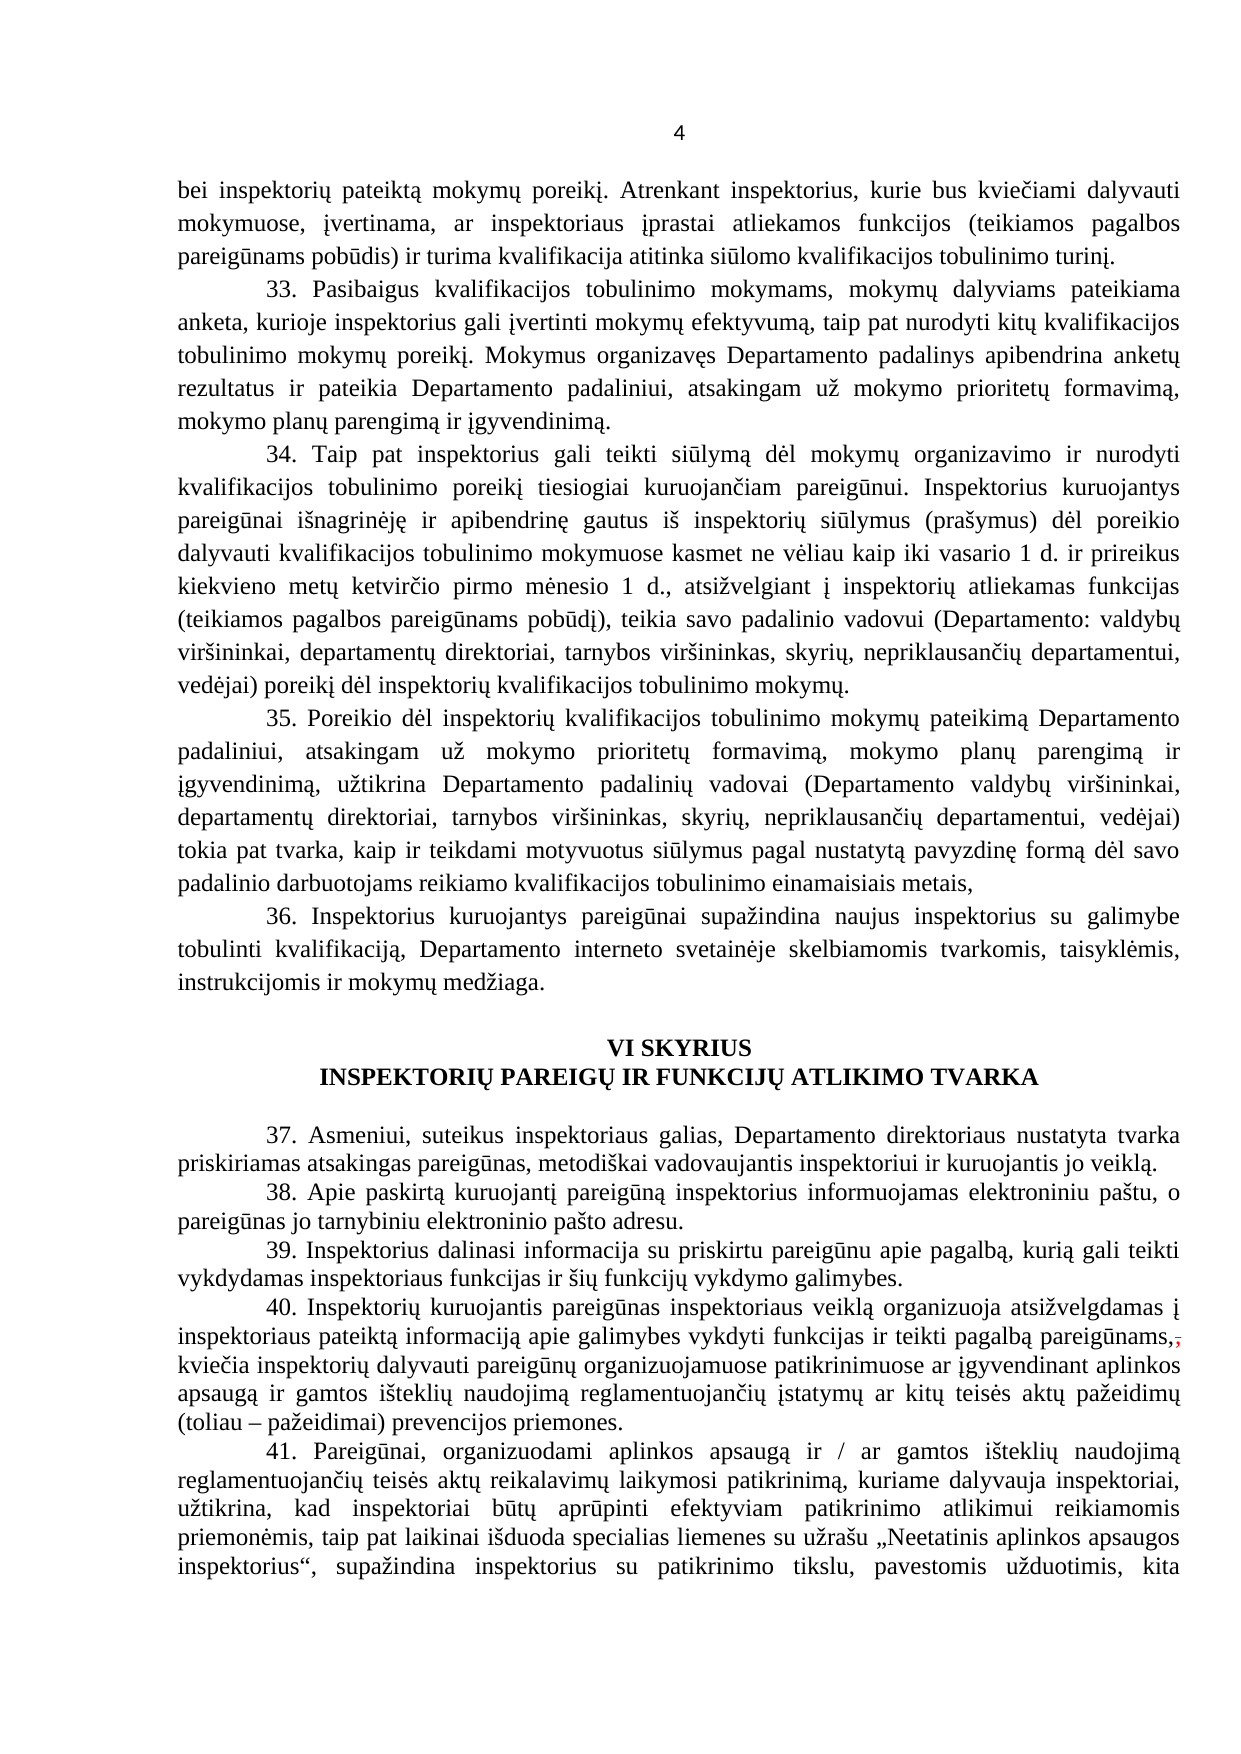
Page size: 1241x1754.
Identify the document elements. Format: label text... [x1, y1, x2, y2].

text 38. Apie paskirtą kuruojantį pareigūną inspektorius informuojamas elektroniniu paštu, o pareigūnas jo tarnybiniu elektroninio pašto adresu. [177, 1177, 1181, 1235]
text 34. Taip pat inspektorius gali teikti siūlymą dėl mokymų organizavimo ir nurodyti kvalifikacijos tobulinimo poreikį tiesiogiai kuruojančiam pareigūnui. Inspektorius kuruojantys pareigūnai išnagrinėję ir apibendrinę gautus iš inspektorių siūlymus (prašymus) dėl poreikio dalyvauti kvalifikacijos tobulinimo mokymuose kasmet ne vėliau kaip iki vasario 1 d. ir prireikus kiekvieno metų ketvirčio pirmo mėnesio 1 d., atsižvelgiant į inspektorių atliekamas funkcijas (teikiamos pagalbos pareigūnams pobūdį), teikia savo padalinio vadovui (Departamento: valdybų viršininkai, departamentų direktoriai, tarnybos viršininkas, skyrių, nepriklausančių departamentui, vedėjai) poreikį dėl inspektorių kvalifikacijos tobulinimo mokymų. [177, 439, 1181, 699]
text 36. Inspektorius kuruojantys pareigūnai supažindina naujus inspektorius su galimybe tobulinti kvalifikaciją, Departamento interneto svetainėje skelbiamomis tvarkomis, taisyklėmis, instrukcijomis ir mokymų medžiaga. [177, 901, 1181, 996]
text 37. Asmeniui, suteikus inspektoriaus galias, Departamento direktoriaus nustatyta tvarka priskiriamas atsakingas pareigūnas, metodiškai vadovaujantis inspektoriui ir kuruojantis jo veiklą. [177, 1120, 1181, 1177]
text INSPEKTORIŲ PAREIGŲ IR FUNKCIJŲ ATLIKIMO TVARKA [177, 1062, 1181, 1091]
text bei inspektorių pateiktą mokymų poreikį. Atrenkant inspektorius, kurie bus kviečiami dalyvauti mokymuose, įvertinama, ar inspektoriaus įprastai atliekamos funkcijos (teikiamos pagalbos pareigūnams pobūdis) ir turima kvalifikacija atitinka siūlomo kvalifikacijos tobulinimo turinį. [177, 175, 1181, 270]
text VI SKYRIUS [177, 1033, 1181, 1062]
text 41. Pareigūnai, organizuodami aplinkos apsaugą ir / ar gamtos išteklių naudojimą reglamentuojančių teisės aktų reikalavimų laikymosi patikrinimą, kuriame dalyvauja inspektoriai, užtikrina, kad inspektoriai būtų aprūpinti efektyviam patikrinimo atlikimui reikiamomis priemonėmis, taip pat laikinai išduoda specialias liemenes su užrašu „Neetatinis aplinkos apsaugos inspektorius“, supažindina inspektorius su patikrinimo tikslu, pavestomis užduotimis, kita [177, 1436, 1181, 1580]
text 40. Inspektorių kuruojantis pareigūnas inspektoriaus veiklą organizuoja atsižvelgdamas į inspektoriaus pateiktą informaciją apie galimybes vykdyti funkcijas ir teikti pagalbą pareigūnams,, kviečia inspektorių dalyvauti pareigūnų organizuojamuose patikrinimuose ar įgyvendinant aplinkos apsaugą ir gamtos išteklių naudojimą reglamentuojančių įstatymų ar kitų teisės aktų pažeidimų (toliau – pažeidimai) prevencijos priemones. [177, 1292, 1181, 1436]
text 35. Poreikio dėl inspektorių kvalifikacijos tobulinimo mokymų pateikimą Departamento padaliniui, atsakingam už mokymo prioritetų formavimą, mokymo planų parengimą ir įgyvendinimą, užtikrina Departamento padalinių vadovai (Departamento valdybų viršininkai, departamentų direktoriai, tarnybos viršininkas, skyrių, nepriklausančių departamentui, vedėjai) tokia pat tvarka, kaip ir teikdami motyvuotus siūlymus pagal nustatytą pavyzdinę formą dėl savo padalinio darbuotojams reikiamo kvalifikacijos tobulinimo einamaisiais metais, [177, 703, 1181, 897]
text 39. Inspektorius dalinasi informacija su priskirtu pareigūnu apie pagalbą, kurią gali teikti vykdydamas inspektoriaus funkcijas ir šių funkcijų vykdymo galimybes. [177, 1235, 1181, 1292]
text 33. Pasibaigus kvalifikacijos tobulinimo mokymams, mokymų dalyviams pateikiama anketa, kurioje inspektorius gali įvertinti mokymų efektyvumą, taip pat nurodyti kitų kvalifikacijos tobulinimo mokymų poreikį. Mokymus organizavęs Departamento padalinys apibendrina anketų rezultatus ir pateikia Departamento padaliniui, atsakingam už mokymo prioritetų formavimą, mokymo planų parengimą ir įgyvendinimą. [177, 274, 1181, 435]
